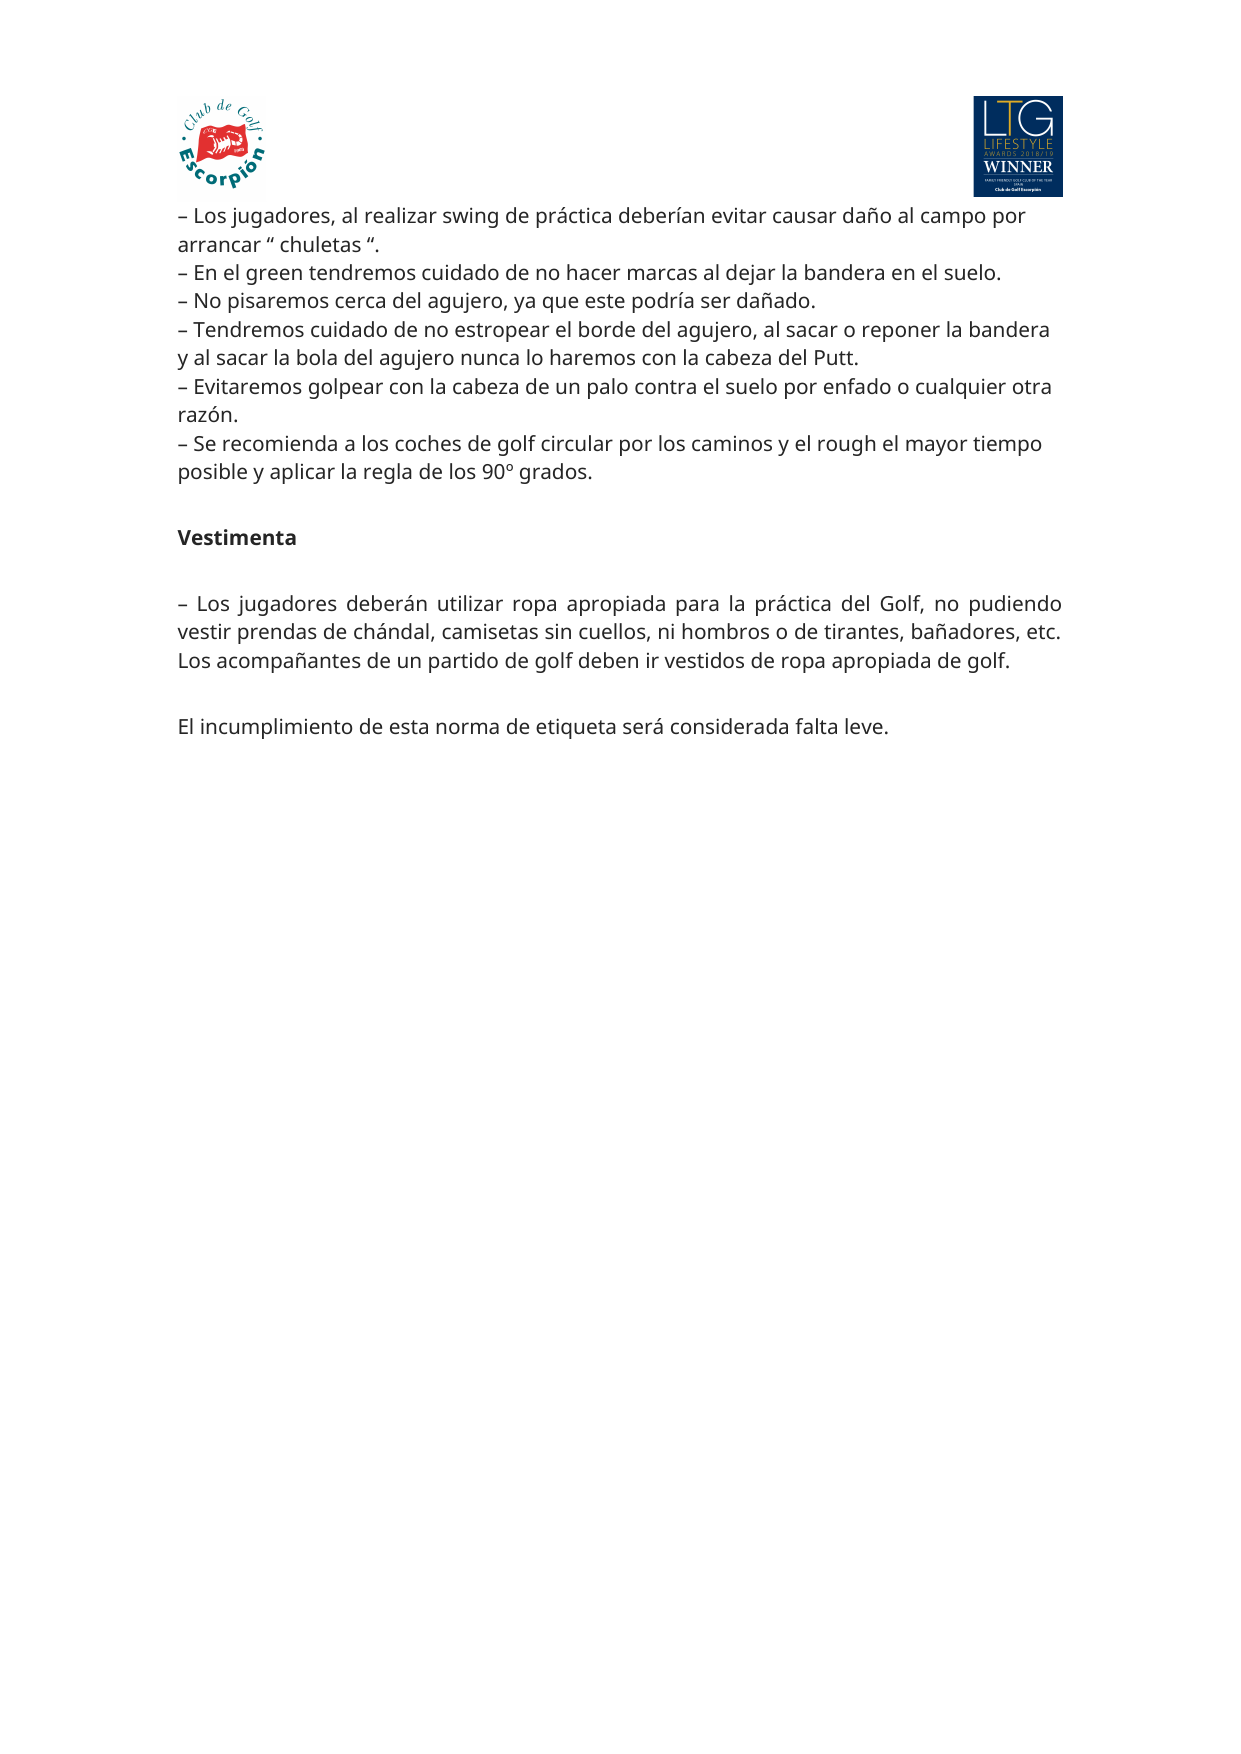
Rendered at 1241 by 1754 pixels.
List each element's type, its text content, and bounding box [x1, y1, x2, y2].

text – Los jugadores deberán utilizar ropa apropiada para la práctica del Golf, no pudiendo vestir prendas de chándal, camisetas sin cuellos, ni hombros o de tirantes, bañadores, etc. Los acompañantes de un partido de golf deben ir vestidos de ropa apropiada de golf. [177, 589, 1063, 674]
text El incumplimiento de esta norma de etiqueta será considerada falta leve. [177, 712, 1063, 740]
text Vestimenta [177, 523, 1063, 552]
text – Los jugadores, al realizar swing de práctica deberían evitar causar daño al campo por arrancar “ chuletas “. – En el green tendremos cuidado de no hacer marcas al dejar la bandera en el suelo. – No pisaremos cerca del agujero, ya que este podría ser dañado. – Tendremos cuidado de no estropear el borde del agujero, al sacar o reponer la bandera y al sacar la bola del agujero nunca lo haremos con la cabeza del Putt. – Evitaremos golpear con la cabeza de un palo contra el suelo por enfado o cualquier otra razón. – Se recomienda a los coches de golf circular por los caminos y el rough el mayor tiempo posible y aplicar la regla de los 90º grados. [177, 201, 1063, 486]
